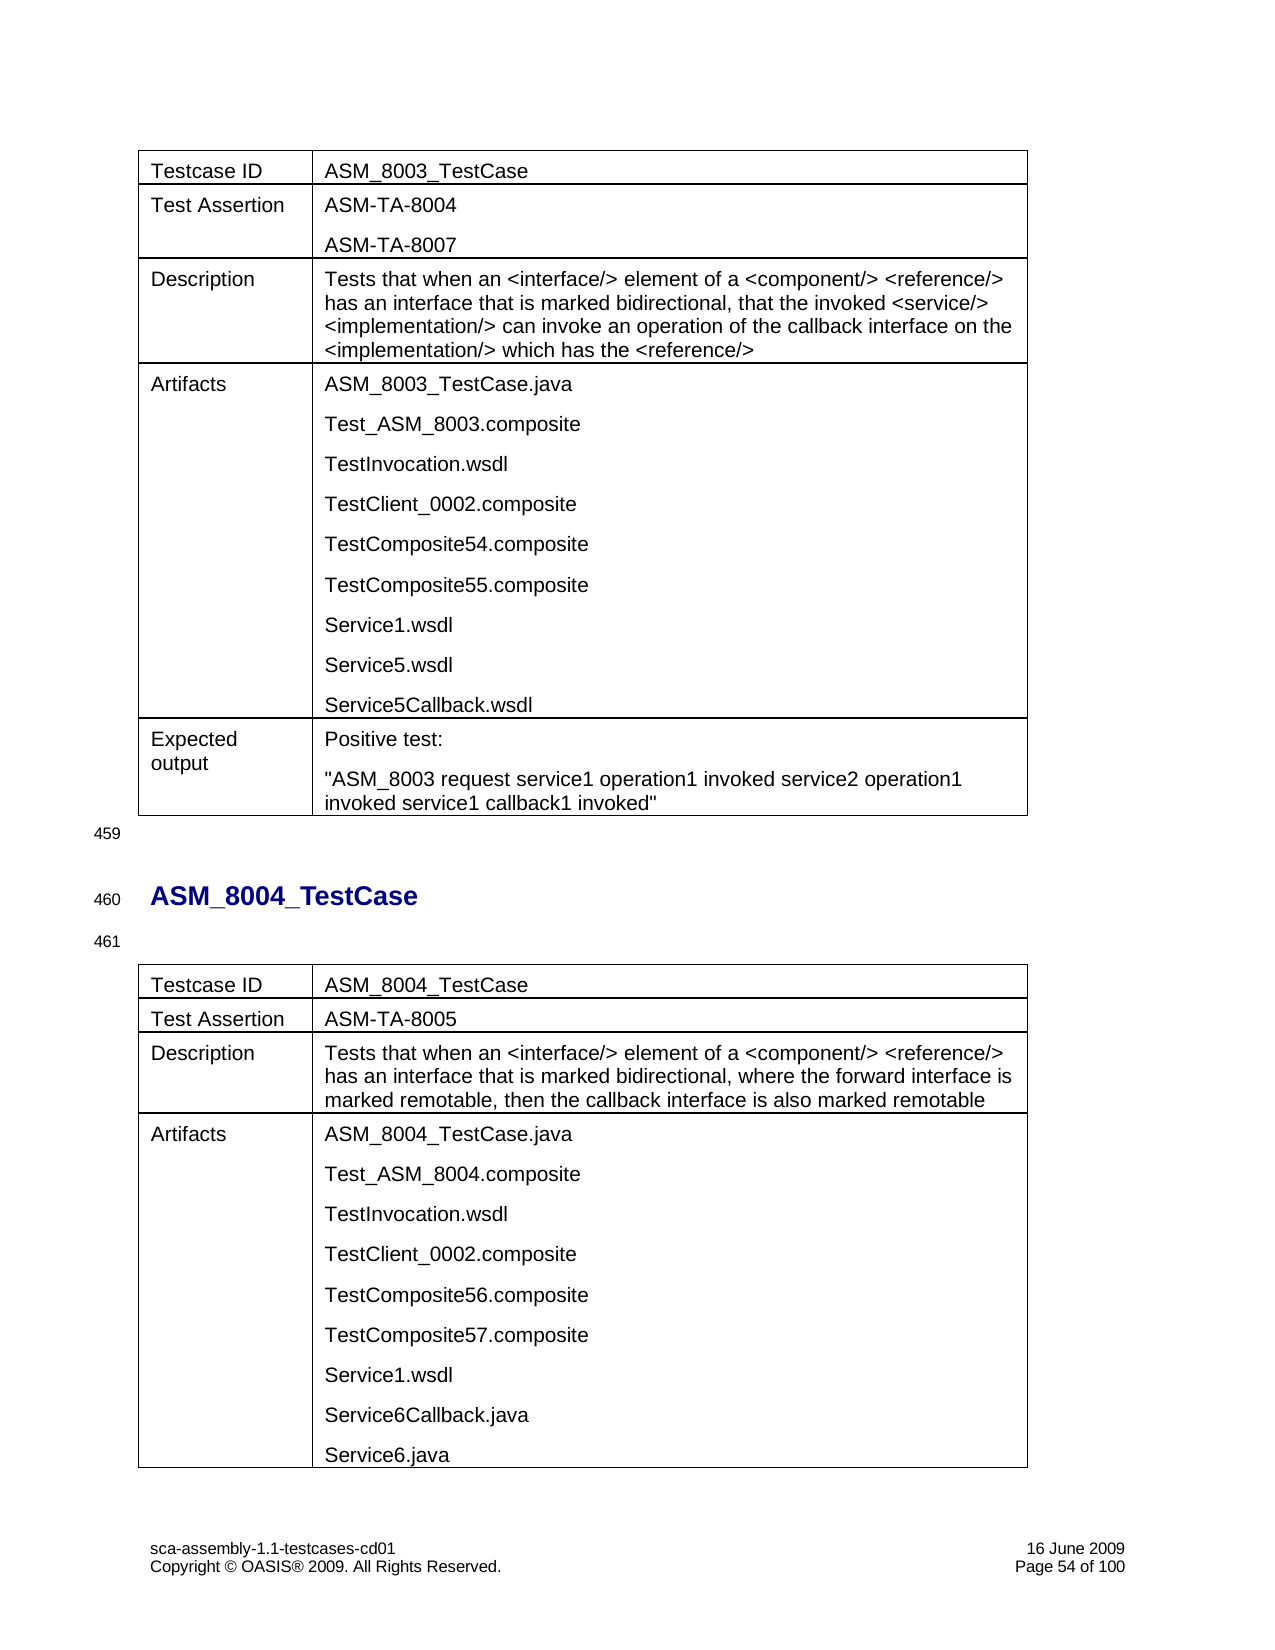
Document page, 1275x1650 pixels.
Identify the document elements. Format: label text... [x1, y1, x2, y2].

table_header ASM_8004_TestCase [313, 965, 1027, 997]
subtitle ASM_8004_TestCase [150, 881, 1125, 911]
table_header Testcase ID [139, 965, 312, 997]
table_cell ASM_8004_TestCase.java Test_ASM_8004.composite TestInvocation.wsdl TestClient_0002.composite TestComposite56.composite TestComposite57.composite Service1.wsdl Service6Callback.java Service6.java [313, 1114, 1027, 1467]
table_cell Artifacts [139, 364, 312, 717]
table_cell Artifacts [139, 1114, 312, 1467]
table_cell Test Assertion [139, 999, 312, 1031]
table_cell ASM-TA-8004 ASM-TA-8007 [313, 185, 1027, 257]
table_cell Positive test: "ASM_8003 request service1 operation1 invoked service2 operation1 invoked service1 callback1 invoked" [313, 719, 1027, 815]
table_cell ASM-TA-8005 [313, 999, 1027, 1031]
table_header ASM_8003_TestCase [313, 151, 1027, 183]
table_cell Test Assertion [139, 185, 312, 257]
table_cell Expected output [139, 719, 312, 815]
table_cell ASM_8003_TestCase.java Test_ASM_8003.composite TestInvocation.wsdl TestClient_0002.composite TestComposite54.composite TestComposite55.composite Service1.wsdl Service5.wsdl Service5Callback.wsdl [313, 364, 1027, 717]
table_cell Description [139, 1033, 312, 1112]
table_cell Description [139, 259, 312, 362]
table_header Testcase ID [139, 151, 312, 183]
table_cell Tests that when an <interface/> element of a <component/> <reference/> has an interface that is marked bidirectional, where the forward interface is marked remotable, then the callback interface is also marked remotable [313, 1033, 1027, 1112]
table_cell Tests that when an <interface/> element of a <component/> <reference/> has an interface that is marked bidirectional, that the invoked <service/> <implementation/> can invoke an operation of the callback interface on the <implementation/> which has the <reference/> [313, 259, 1027, 362]
